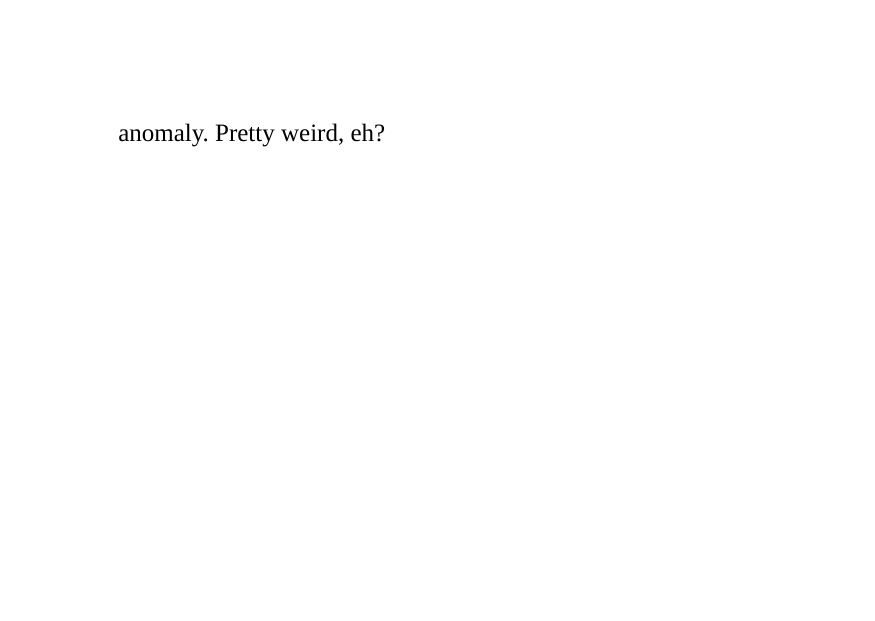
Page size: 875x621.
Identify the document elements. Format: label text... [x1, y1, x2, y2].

text anomaly. Pretty weird, eh? [118, 118, 756, 147]
